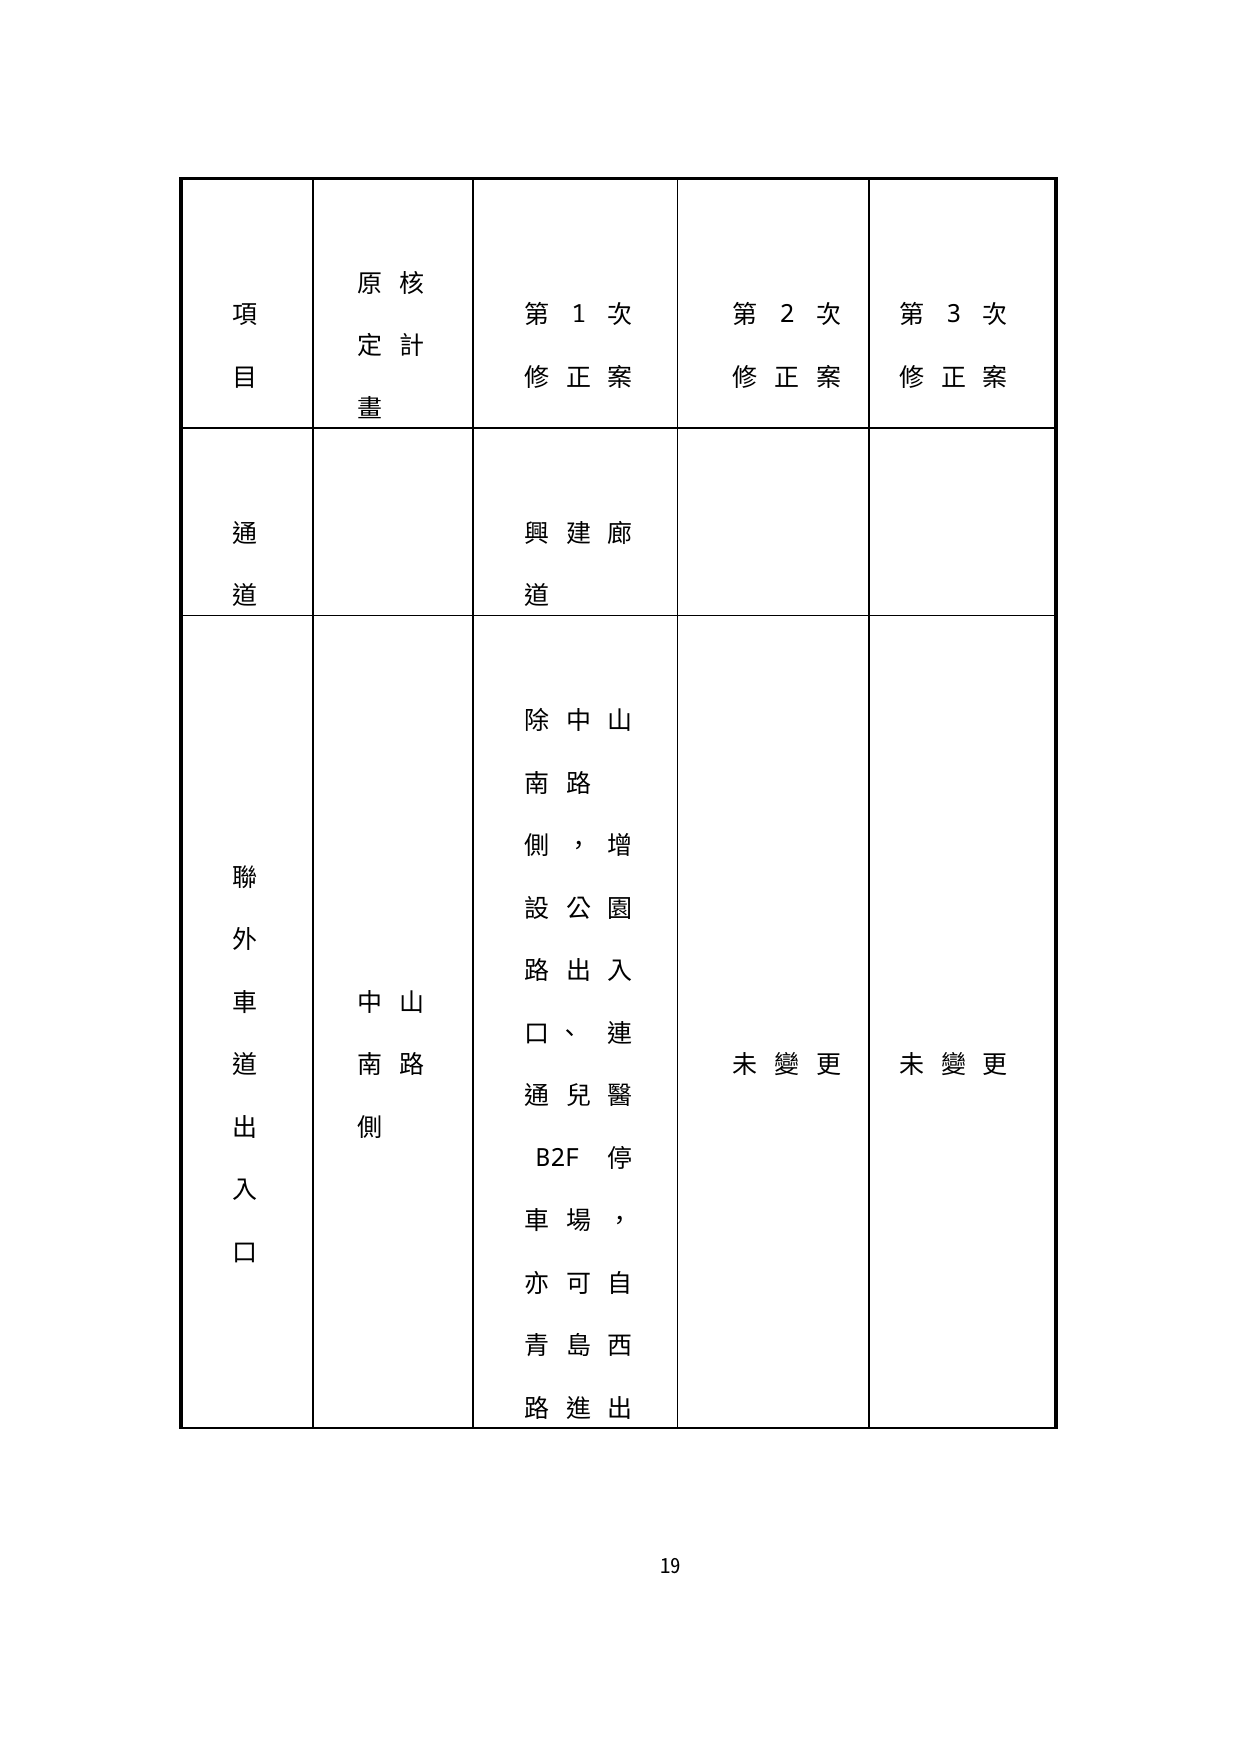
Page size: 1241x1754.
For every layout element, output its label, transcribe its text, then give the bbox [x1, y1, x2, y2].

table_cell 聯外車道出入口 [183, 616, 312, 1427]
table_header 原核定計畫 [314, 180, 472, 427]
table_header 第3次修正案 [870, 180, 1054, 427]
table_cell 未變更 [870, 616, 1054, 1427]
table_cell 未變更 [678, 616, 868, 1427]
table_cell [678, 429, 868, 615]
table_header 項 目 [183, 180, 312, 427]
table_cell 除中山南路側，增設公園路出入口、連通兒醫B2F停車場，亦可自青島西路進出 [474, 616, 677, 1427]
table_header 第1次修正案 [474, 180, 677, 427]
table_cell 興建廊道 [474, 429, 677, 615]
table_cell 中山南路側 [314, 616, 472, 1427]
table_header 第2次修正案 [678, 180, 868, 427]
table_cell [314, 429, 472, 615]
table_cell 通道 [183, 429, 312, 615]
table_cell [870, 429, 1054, 615]
